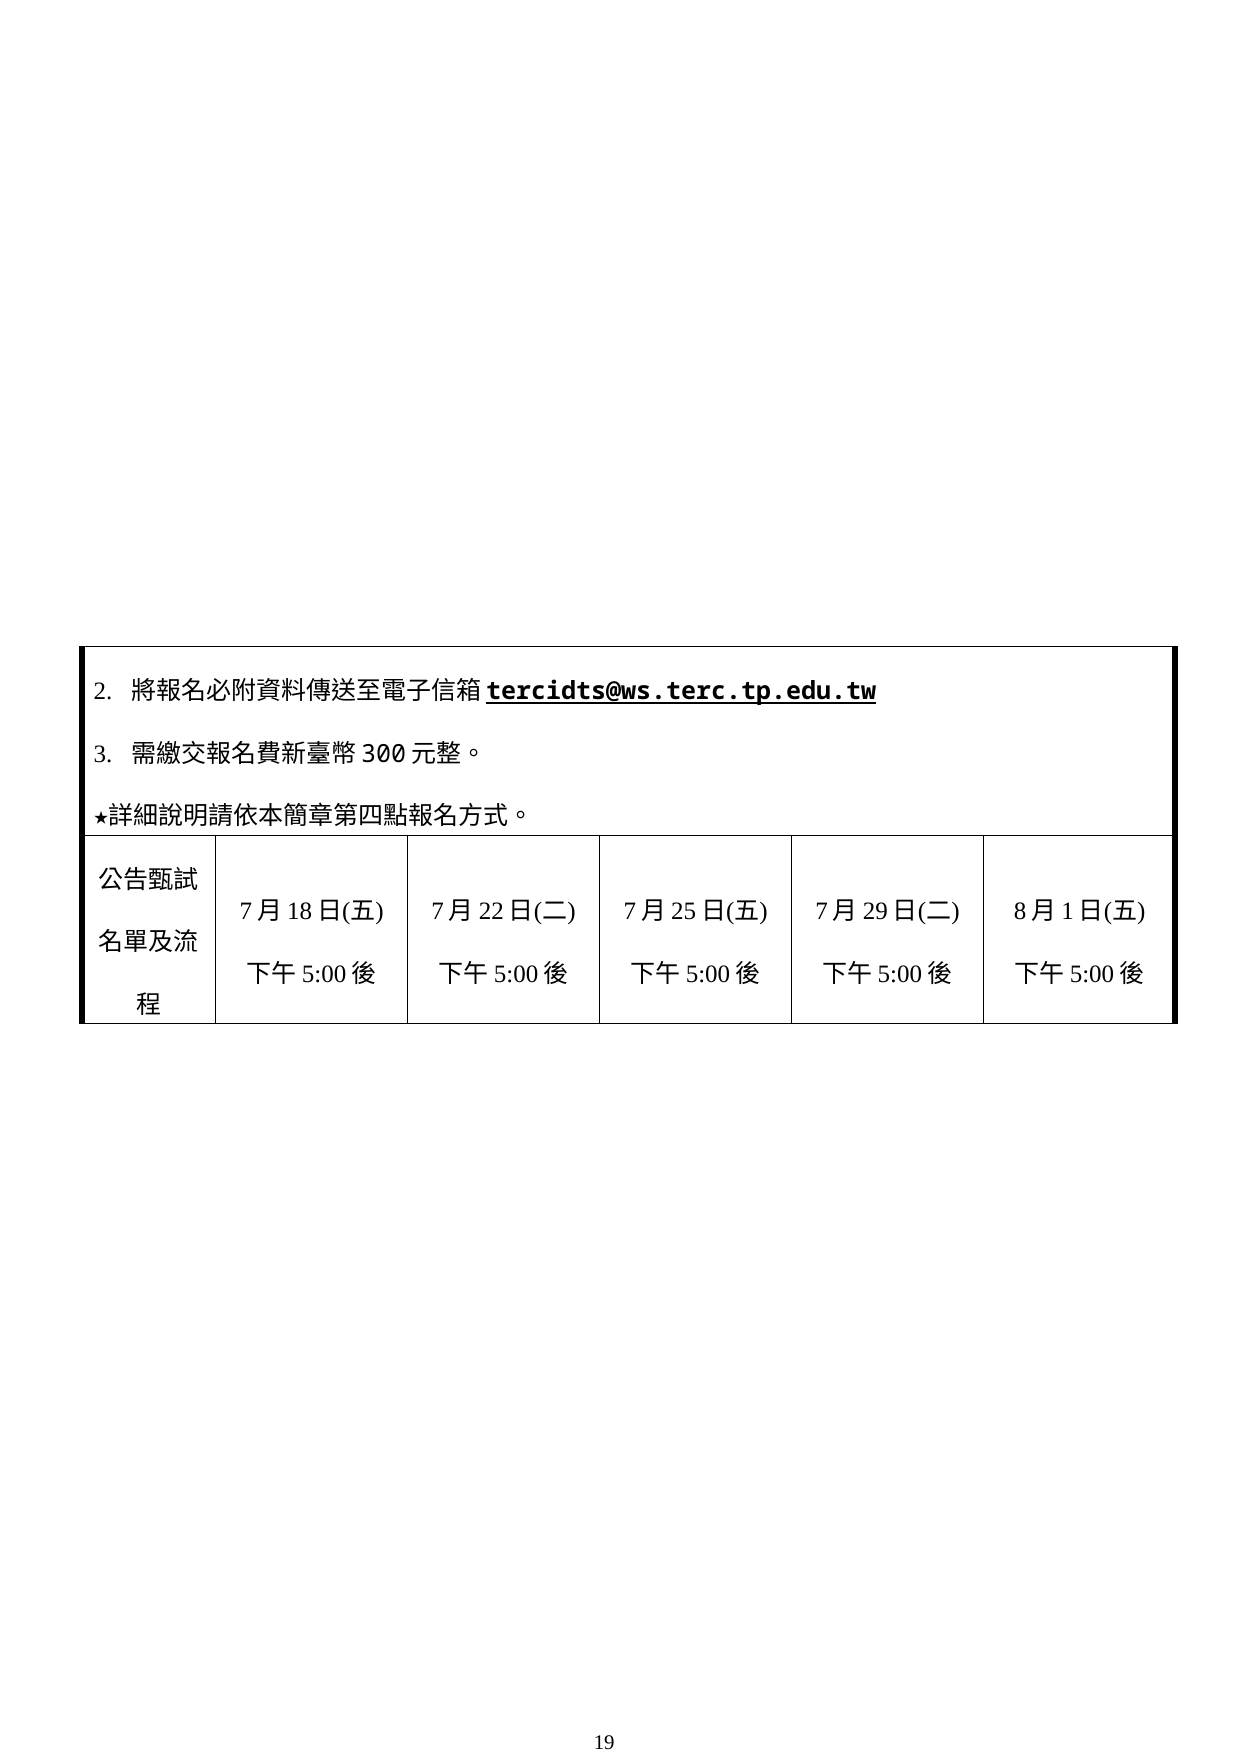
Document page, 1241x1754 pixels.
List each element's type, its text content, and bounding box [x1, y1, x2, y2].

table_cell 公告甄試名單及流程 [85, 836, 215, 1023]
table_cell 7月29日(二) 下午5:00後 [792, 836, 983, 1023]
table_cell 8月1日(五) 下午5:00後 [984, 836, 1172, 1023]
table_cell 7月18日(五) 下午5:00後 [216, 836, 407, 1023]
table_cell 7月25日(五) 下午5:00後 [600, 836, 791, 1023]
table_cell 【報名繳費注意事項】 請於報名繳費時間截止前，至https://web.jhenggao.com/iTSelection/login.aspx?s=333304線上報名系統完成登錄報名資料。 將報名必附資料傳送至電子信箱tercidts@ws.terc.tp.edu.tw 需繳交報名費新臺幣300元整。 ★詳細說明請依本簡章第四點報名方式。 [85, 647, 1172, 835]
table_cell 7月22日(二) 下午5:00後 [408, 836, 599, 1023]
